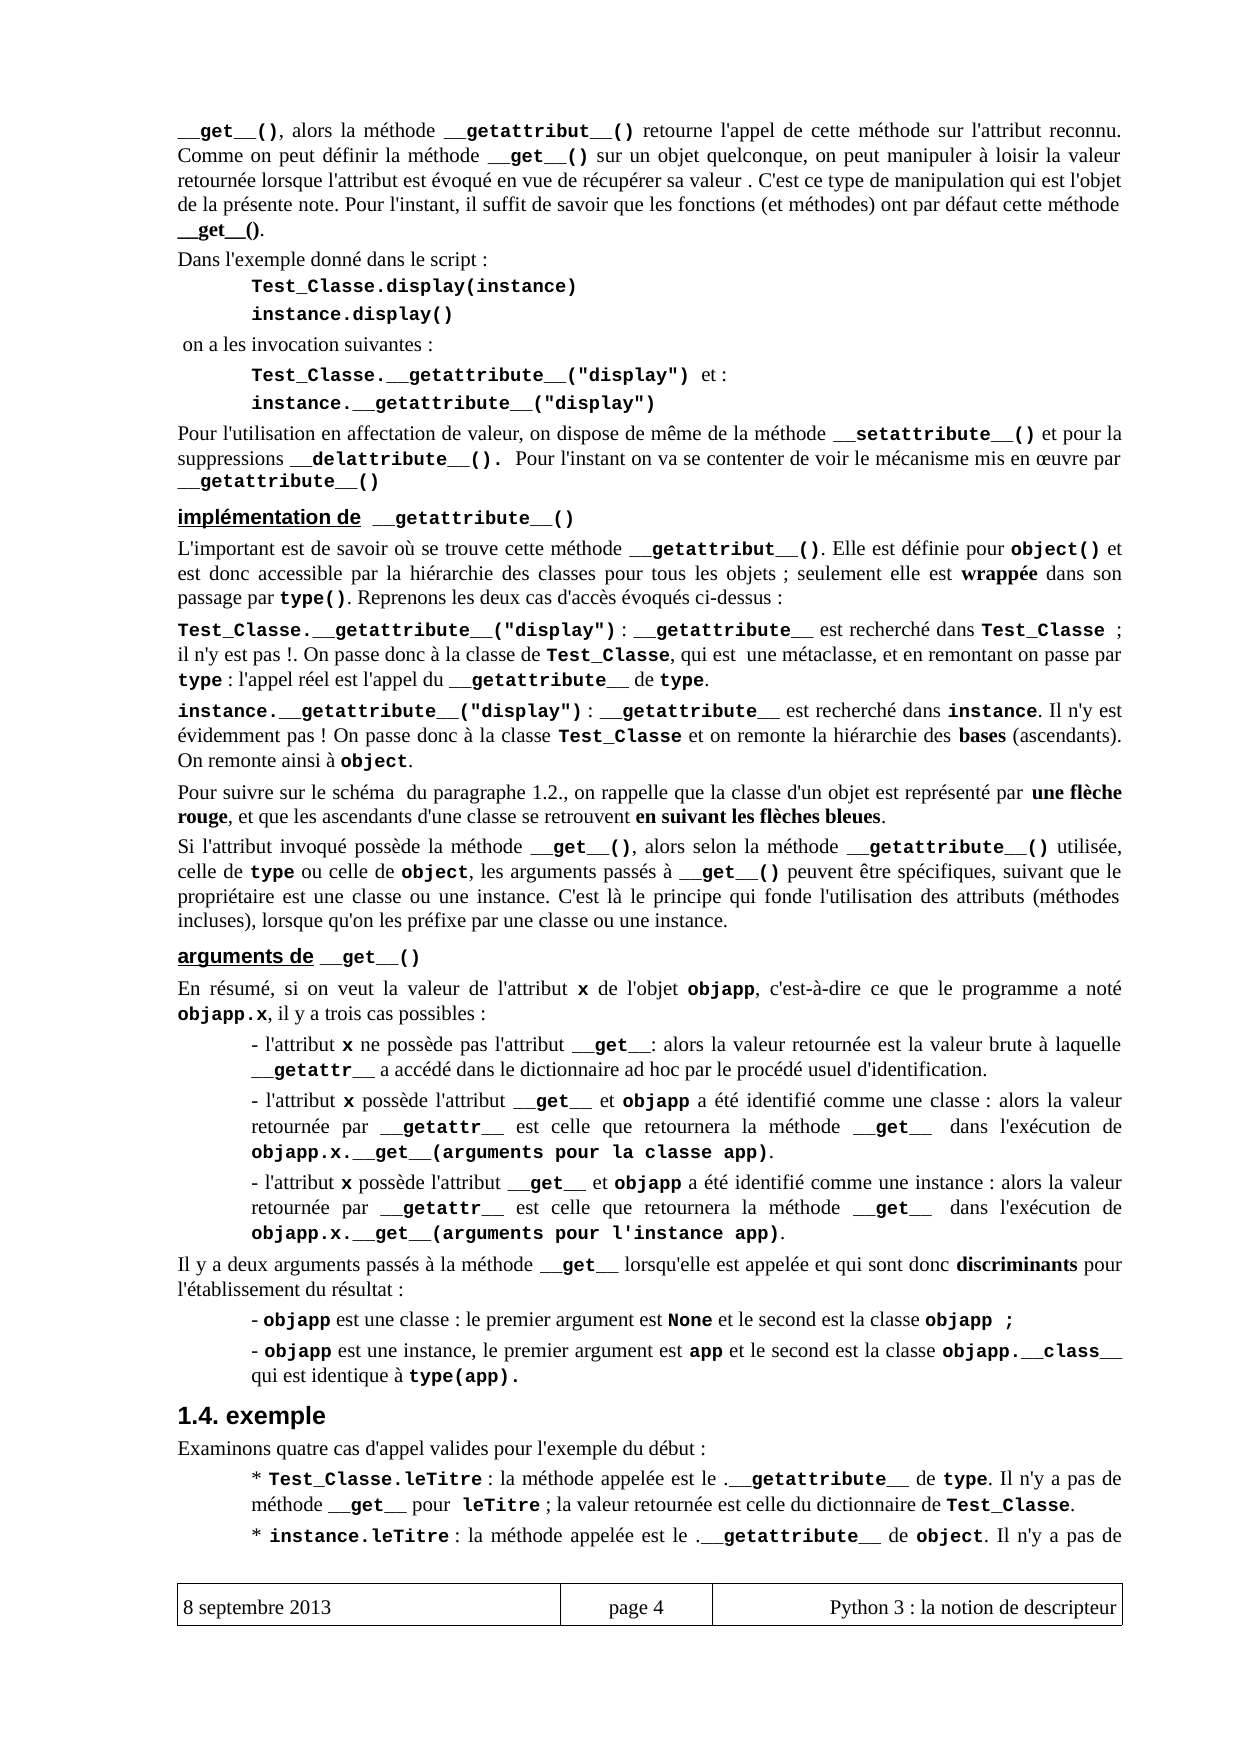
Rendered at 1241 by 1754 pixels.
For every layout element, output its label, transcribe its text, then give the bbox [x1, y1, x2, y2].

text Test_Classe.display(instance) [251, 277, 1122, 298]
text Pour l'utilisation en affectation de valeur, on dispose de même de la méthode __setattribute__() et pour la suppressions __delattribute__(). Pour l'instant on va se contenter de voir le mécanisme mis en œuvre par __getattribute__() [177, 421, 1122, 493]
subtitle arguments de __get__() [177, 944, 1122, 969]
text Dans l'exemple donné dans le script : [177, 247, 1122, 271]
text Pour suivre sur le schéma du paragraphe 1.2., on rappelle que la classe d'un objet est représenté par une flèche rouge, et que les ascendants d'une classe se retrouvent en suivant les flèches bleues. [177, 779, 1122, 828]
text on a les invocation suivantes : [177, 332, 1122, 356]
text - l'attribut x possède l'attribut __get__ et objapp a été identifié comme une classe : alors la valeur retournée par __getattr__ est celle que retournera la méthode __get__ dans l'exécution de objapp.x.__get__(arguments pour la classe app). [251, 1088, 1122, 1164]
text * Test_Classe.leTitre : la méthode appelée est le .__getattribute__ de type. Il n'y a pas de méthode __get__ pour leTitre ; la valeur retournée est celle du dictionnaire de Test_Classe. [251, 1466, 1122, 1517]
text L'important est de savoir où se trouve cette méthode __getattribut__(). Elle est définie pour object() et est donc accessible par la hiérarchie des classes pour tous les objets ; seulement elle est wrappée dans son passage par type(). Reprenons les deux cas d'accès évoqués ci-dessus : [177, 536, 1122, 610]
text __get__(), alors la méthode __getattribut__() retourne l'appel de cette méthode sur l'attribut reconnu. Comme on peut définir la méthode __get__() sur un objet quelconque, on peut manipuler à loisir la valeur retournée lorsque l'attribut est évoqué en vue de récupérer sa valeur . C'est ce type de manipulation qui est l'objet de la présente note. Pour l'instant, il suffit de savoir que les fonctions (et méthodes) ont par défaut cette méthode __get__(). [177, 118, 1122, 241]
subtitle implémentation de __getattribute__() [177, 504, 1122, 530]
text - l'attribut x possède l'attribut __get__ et objapp a été identifié comme une instance : alors la valeur retournée par __getattr__ est celle que retournera la méthode __get__ dans l'exécution de objapp.x.__get__(arguments pour l'instance app). [251, 1170, 1122, 1245]
text - l'attribut x ne possède pas l'attribut __get__: alors la valeur retournée est la valeur brute à laquelle __getattr__ a accédé dans le dictionnaire ad hoc par le procédé usuel d'identification. [251, 1032, 1122, 1082]
text En résumé, si on veut la valeur de l'attribut x de l'objet objapp, c'est-à-dire ce que le programme a noté objapp.x, il y a trois cas possibles : [177, 976, 1122, 1026]
text Test_Classe.__getattribute__("display") : __getattribute__ est recherché dans Test_Classe ; il n'y est pas !. On passe donc à la classe de Test_Classe, qui est une métaclasse, et en remontant on passe par type : l'appel réel est l'appel du __getattribute__ de type. [177, 616, 1122, 692]
text instance.__getattribute__("display") : __getattribute__ est recherché dans instance. Il n'y est évidemment pas ! On passe donc à la classe Test_Classe et on remonte la hiérarchie des bases (ascendants). On remonte ainsi à object. [177, 698, 1122, 773]
text Test_Classe.__getattribute__("display") et : [251, 362, 1122, 387]
text Examinons quatre cas d'appel valides pour l'exemple du début : [177, 1436, 1122, 1460]
text instance.__getattribute__("display") [251, 394, 1122, 415]
text - objapp est une classe : le premier argument est None et le second est la classe objapp ; [251, 1307, 1122, 1332]
text instance.display() [251, 304, 1122, 326]
subtitle 1.4. exemple [177, 1401, 1122, 1430]
text * instance.leTitre : la méthode appelée est le .__getattribute__ de object. Il n'y a pas de [251, 1523, 1122, 1548]
text Si l'attribut invoqué possède la méthode __get__(), alors selon la méthode __getattribute__() utilisée, celle de type ou celle de object, les arguments passés à __get__() peuvent être spécifiques, suivant que le propriétaire est une classe ou une instance. C'est là le principe qui fonde l'utilisation des attributs (méthodes incluses), lorsque qu'on les préfixe par une classe ou une instance. [177, 834, 1122, 932]
text Il y a deux arguments passés à la méthode __get__ lorsqu'elle est appelée et qui sont donc discriminants pour l'établissement du résultat : [177, 1252, 1122, 1301]
text - objapp est une instance, le premier argument est app et le second est la classe objapp.__class__ qui est identique à type(app). [251, 1338, 1122, 1388]
